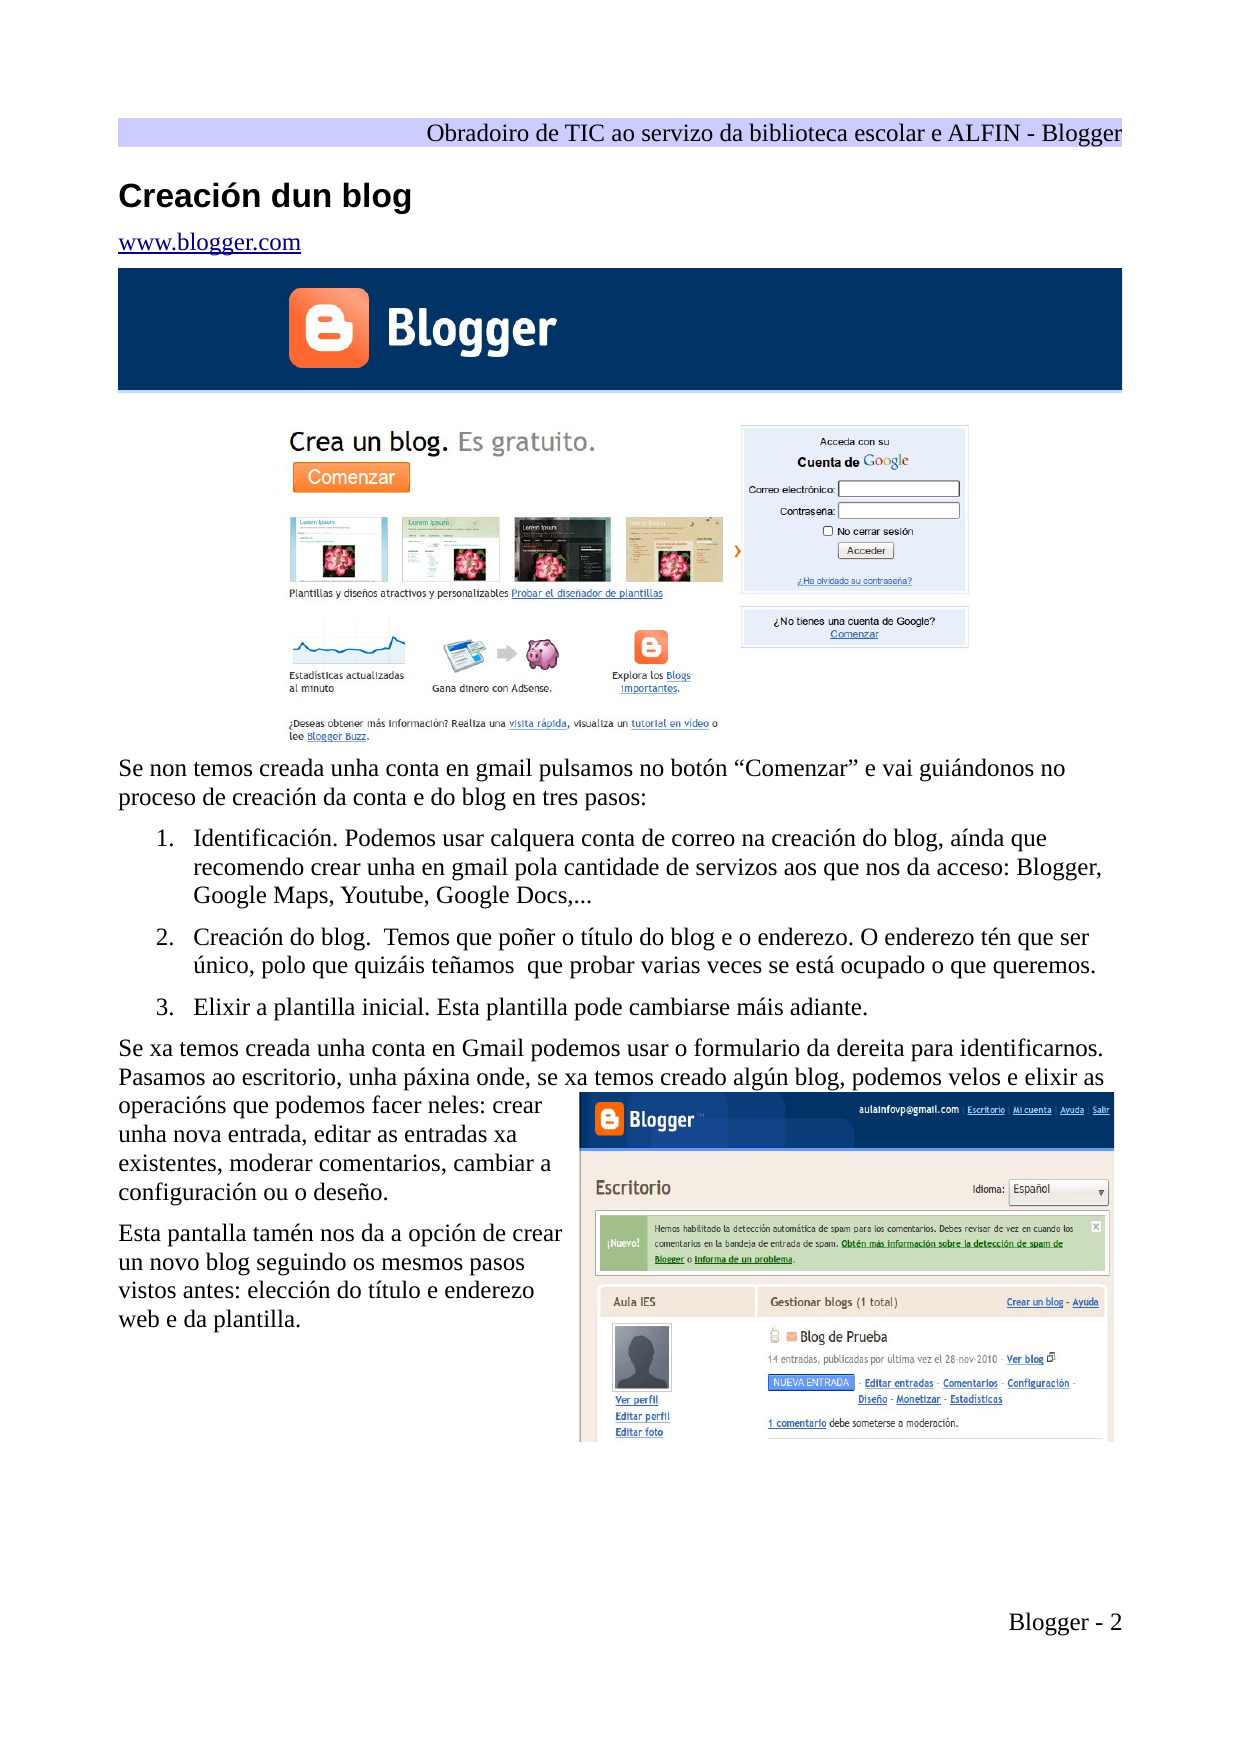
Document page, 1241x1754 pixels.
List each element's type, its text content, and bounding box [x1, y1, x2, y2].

text Se xa temos creada unha conta en Gmail podemos usar o formulario da dereita para identificarnos. Pasamos ao escritorio, unha páxina onde, se xa temos creado algún blog, podemos velos e elixir as operacións que podemos facer neles: crear unha nova entrada, editar as entradas xa existentes, moderar comentarios, cambiar a configuración ou o deseño. [118, 1033, 1122, 1206]
picture [118, 268, 1123, 754]
list Creación do blog. Temos que poñer o título do blog e o enderezo. O enderezo tén que ser único, polo que quizáis teñamos que probar varias veces se está ocupado o que queremos. [156, 922, 1122, 979]
text Esta pantalla tamén nos da a opción de crear un novo blog seguindo os mesmos pasos vistos antes: elección do título e enderezo web e da plantilla. [118, 1218, 579, 1333]
picture [579, 1092, 1115, 1442]
subtitle Creación dun blog [118, 176, 1122, 215]
list Elixir a plantilla inicial. Esta plantilla pode cambiarse máis adiante. [156, 992, 1122, 1021]
list Identificación. Podemos usar calquera conta de correo na creación do blog, aínda que recomendo crear unha en gmail pola cantidade de servizos aos que nos da acceso: Blogger, Google Maps, Youtube, Google Docs,... [156, 823, 1122, 909]
text www.blogger.com [118, 227, 1122, 256]
text Se non temos creada unha conta en gmail pulsamos no botón “Comenzar” e vai guiándonos no proceso de creación da conta e do blog en tres pasos: [118, 754, 1122, 811]
